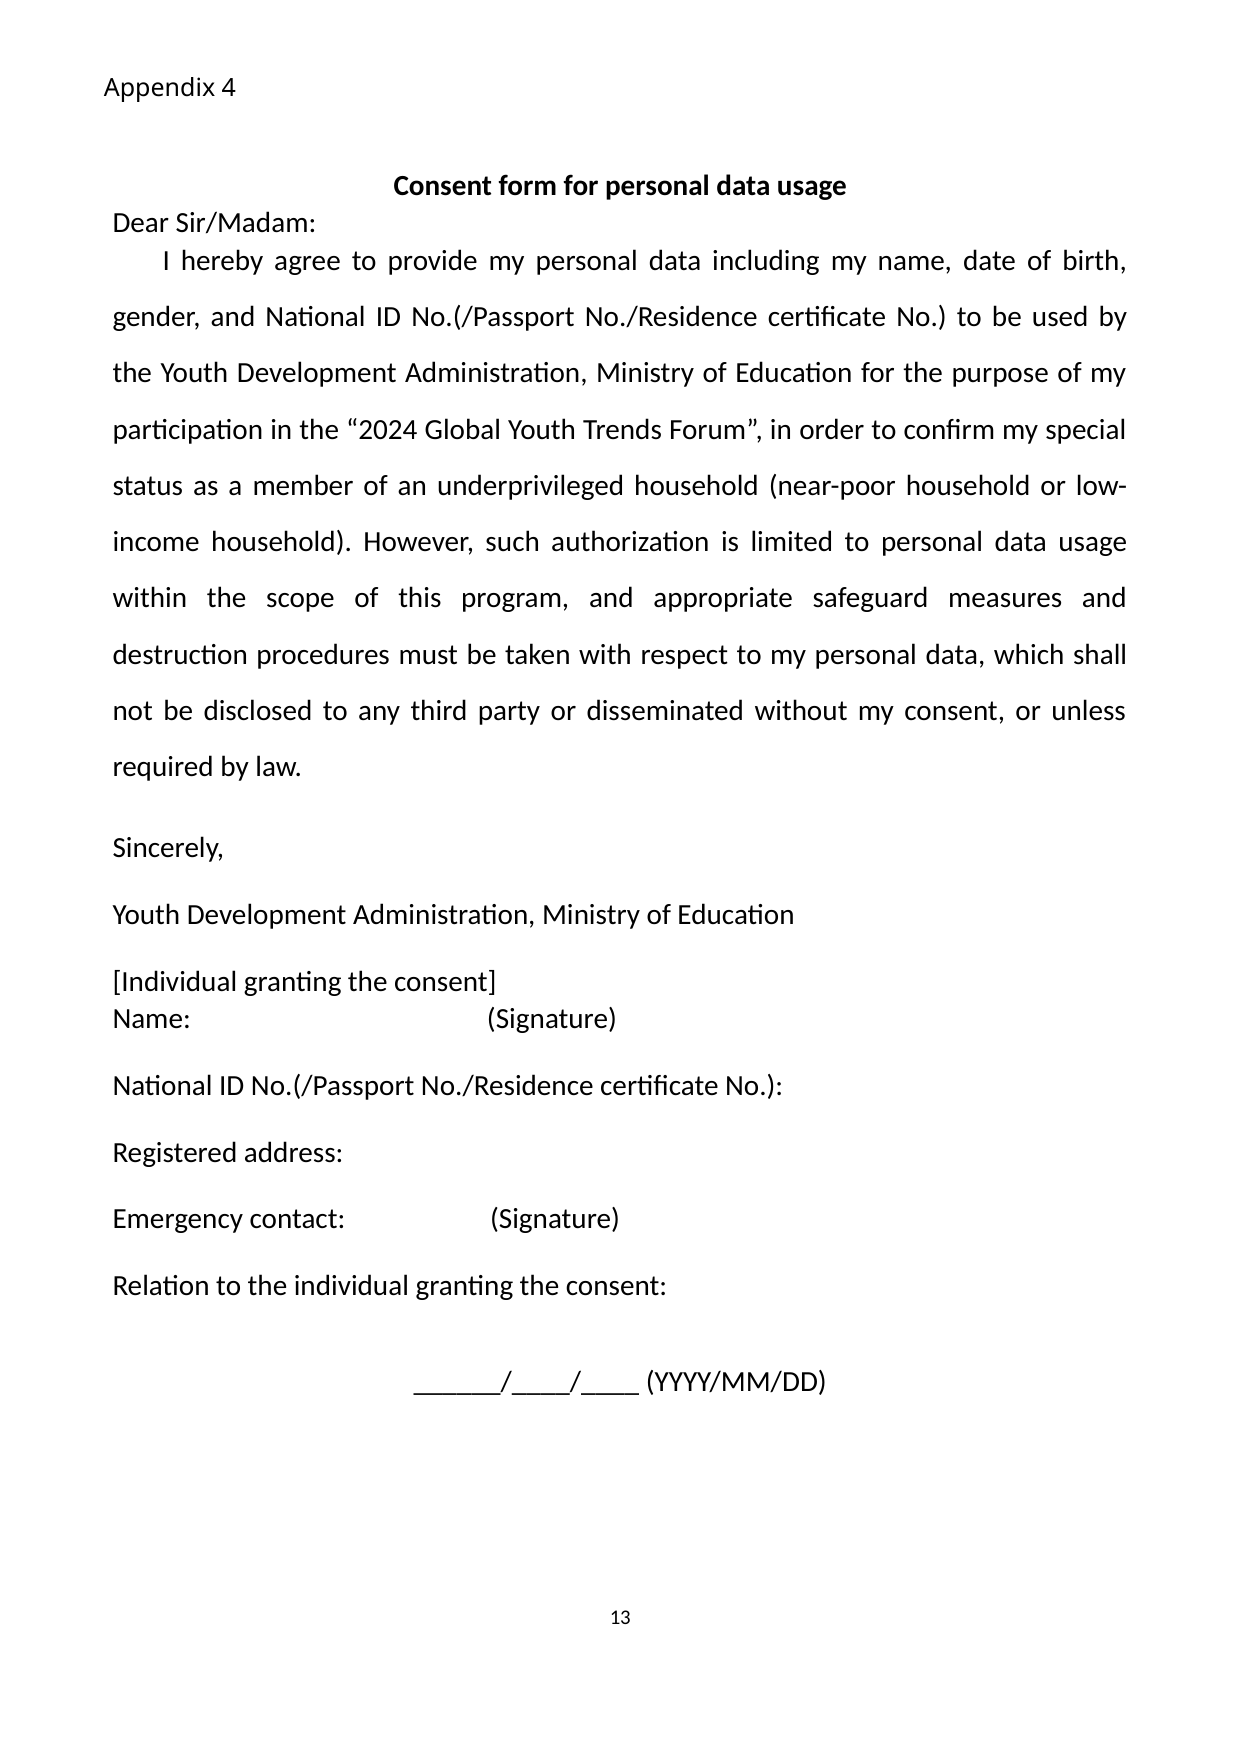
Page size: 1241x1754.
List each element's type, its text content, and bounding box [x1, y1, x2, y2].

text [Individual granting the consent] [112, 965, 1128, 1003]
text [89, 62, 256, 111]
text Registered address: [112, 1136, 1128, 1173]
text I hereby agree to provide my personal data including my name, date of birth, gender, and National ID No.(/Passport No./Residence certificate No.) to be used by the Youth Development Administration, Ministry of Education for the purpose of my participation in the “2024 Global Youth Trends Forum”, in order to confirm my special status as a member of an underprivileged household (near-poor household or low-income household). However, such authorization is limited to personal data usage within the scope of this program, and appropriate safeguard measures and destruction procedures must be taken with respect to my personal data, which shall not be disclosed to any third party or disseminated without my consent, or unless required by law. [112, 244, 1128, 788]
text Sincerely, [112, 832, 1128, 869]
text Dear Sir/Madam: [112, 207, 1128, 244]
text Emergency contact: (Signature) [112, 1203, 1125, 1240]
text National ID No.(/Passport No./Residence certificate No.): [112, 1069, 1128, 1107]
text Name: (Signature) [112, 1003, 1128, 1040]
text Appendix 4 [104, 69, 241, 103]
text Youth Development Administration, Ministry of Education [112, 898, 1128, 936]
text Consent form for personal data usage [112, 169, 1128, 207]
text ______/____/____ (YYYY/MM/DD) [112, 1365, 1128, 1403]
text Relation to the individual granting the consent: [112, 1269, 1070, 1307]
